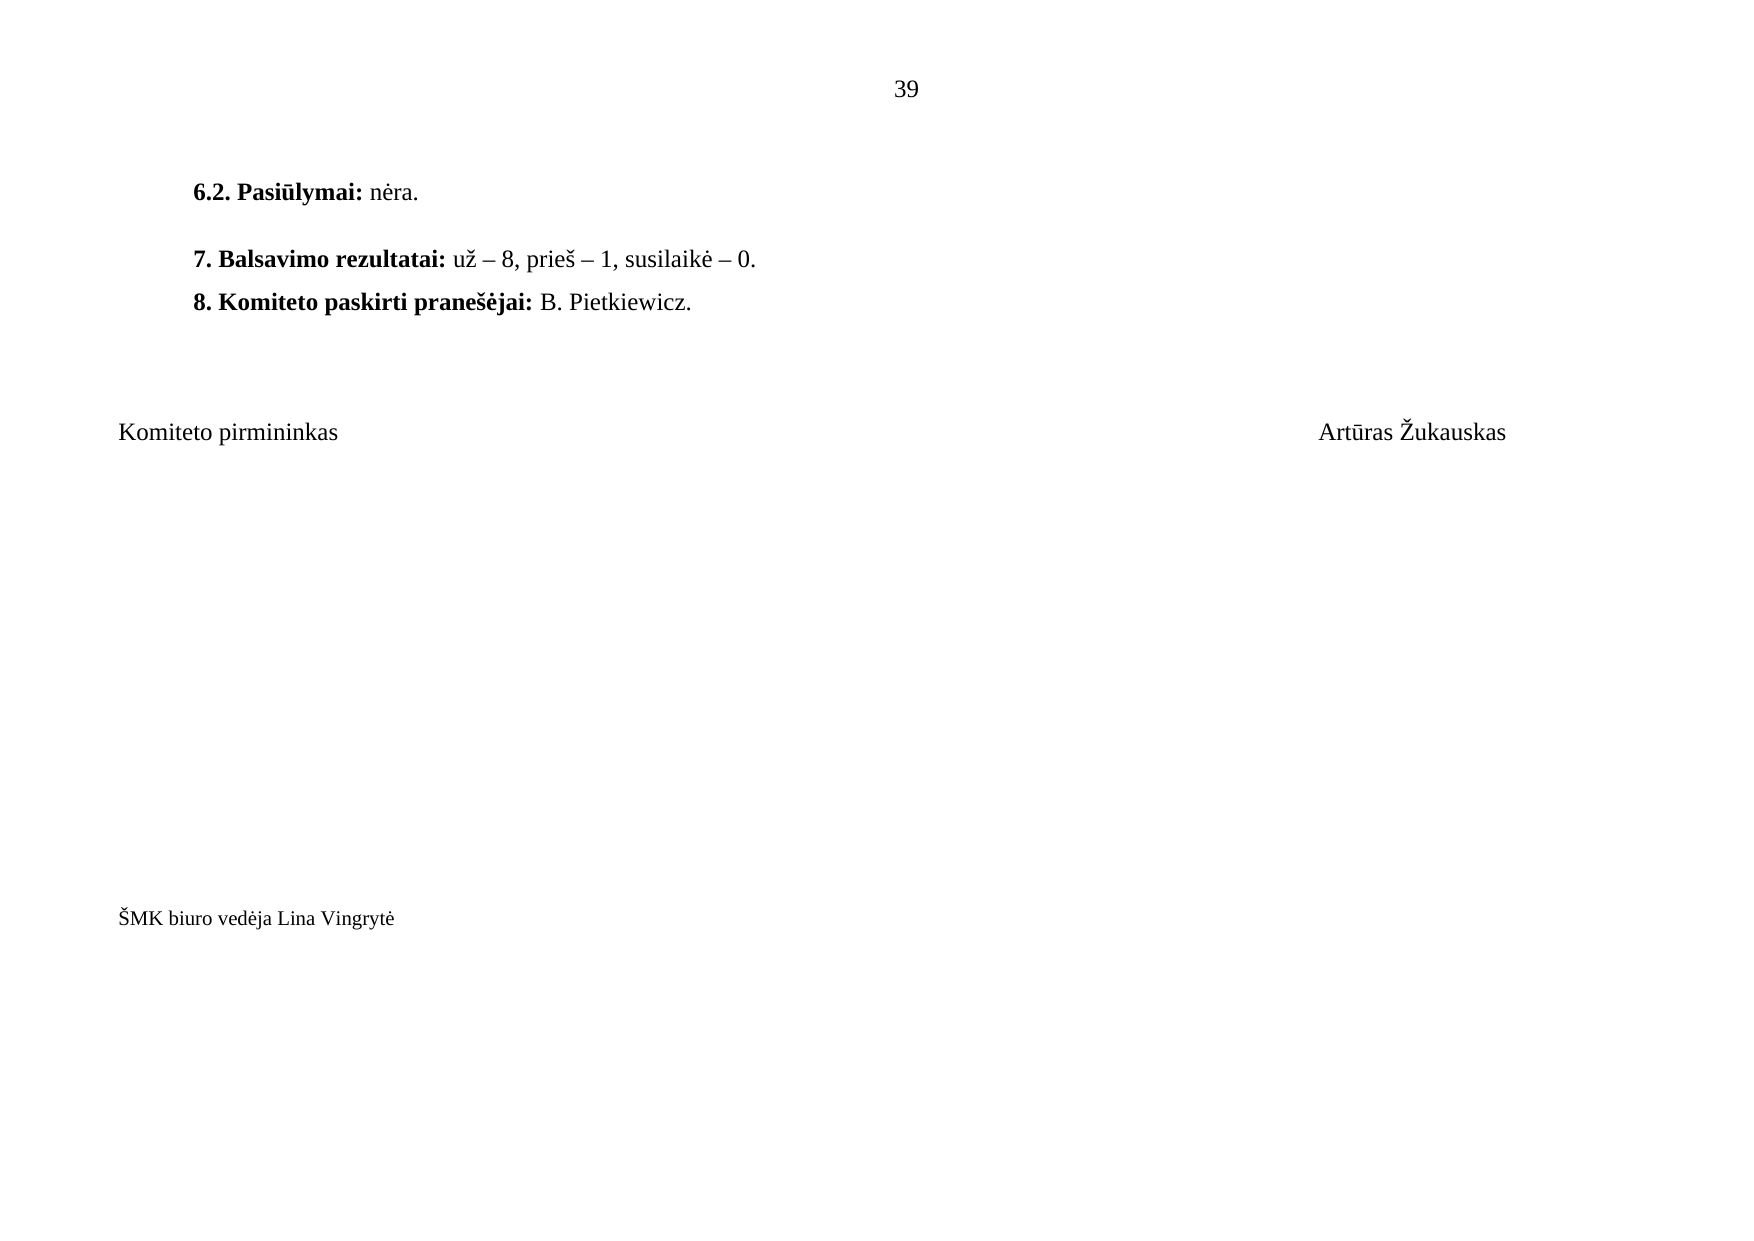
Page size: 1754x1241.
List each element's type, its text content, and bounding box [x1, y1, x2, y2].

text Komiteto pirmininkas (Parašas) Artūras Žukauskas [118, 417, 1695, 446]
text 7. Balsavimo rezultatai: už – 8, prieš – 1, susilaikė – 0. [118, 244, 1695, 273]
text 8. Komiteto paskirti pranešėjai: B. Pietkiewicz. [118, 287, 1695, 316]
text ŠMK biuro vedėja Lina Vingrytė [118, 906, 1695, 930]
text 6.2. Pasiūlymai: nėra. [118, 177, 1695, 206]
